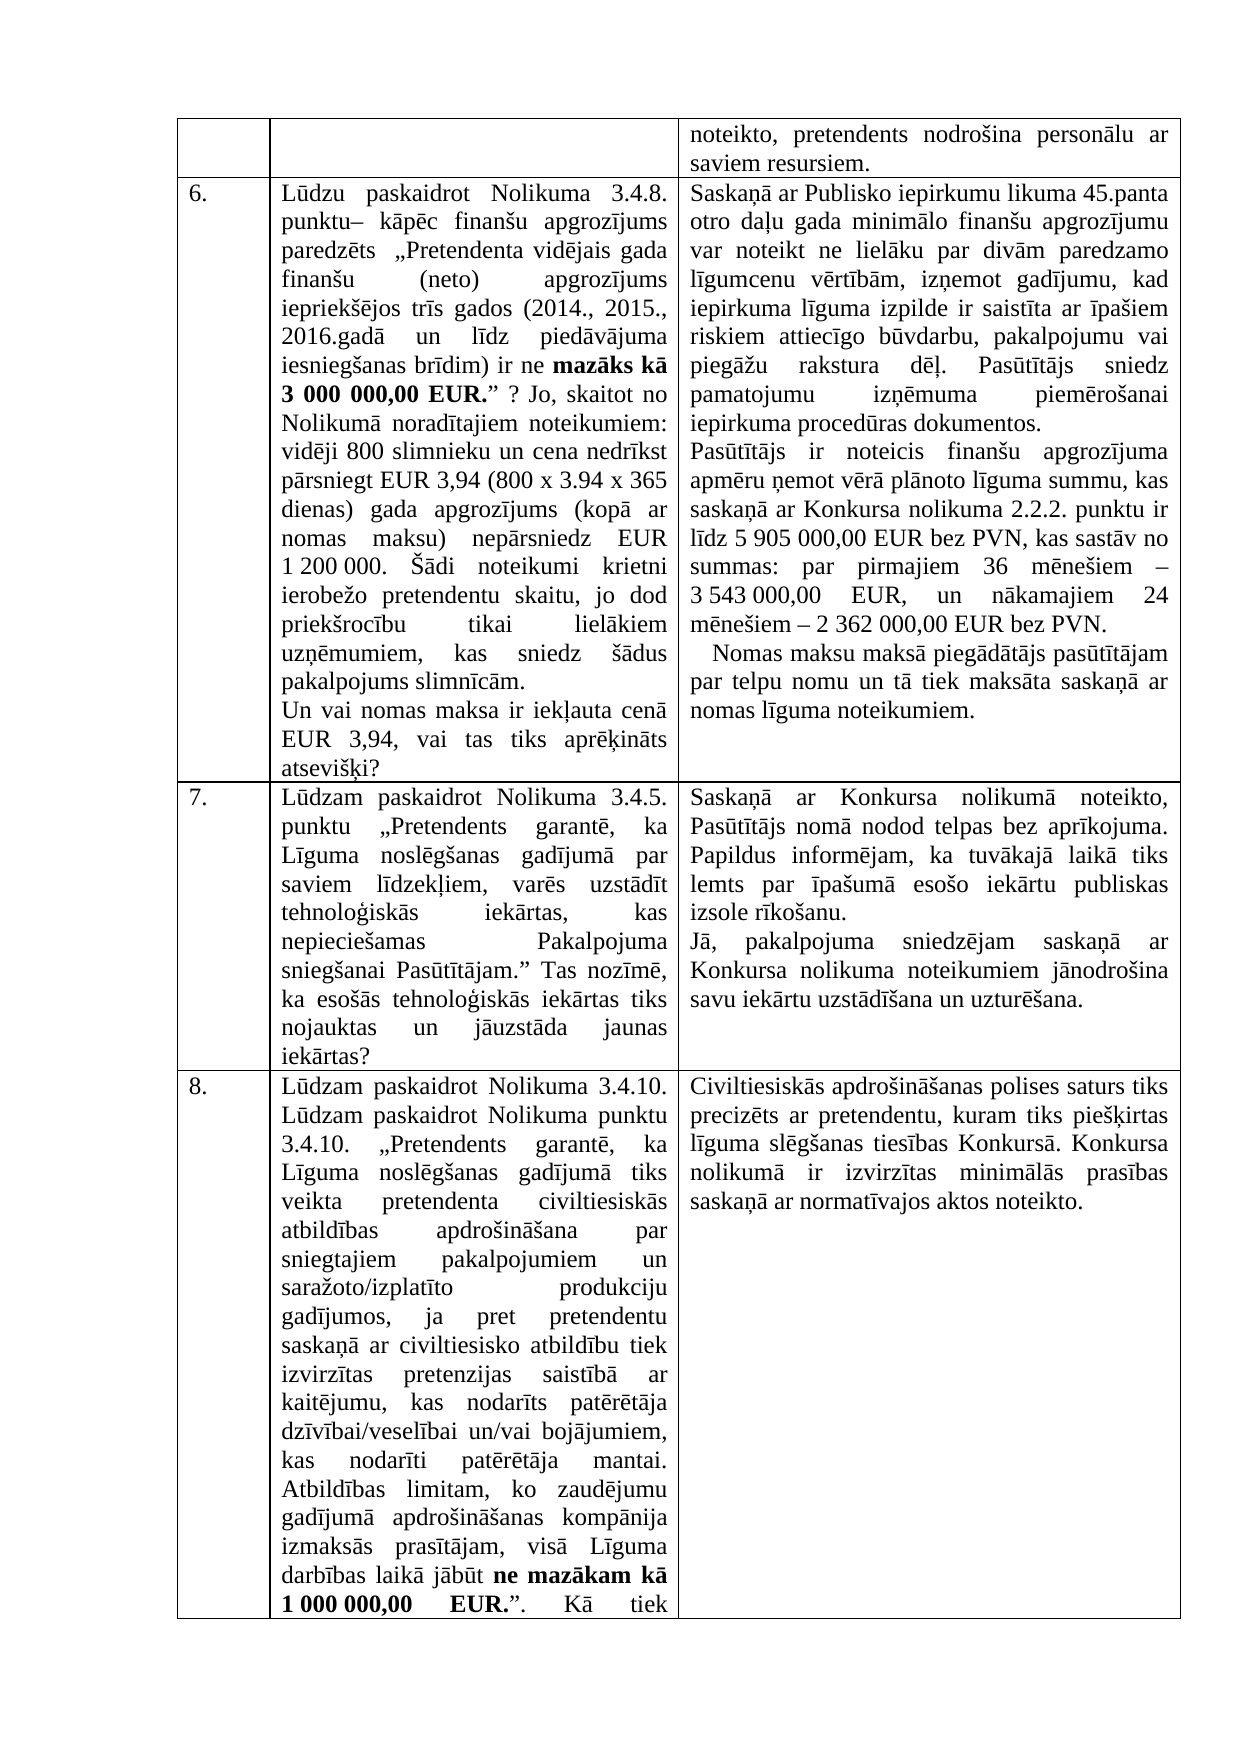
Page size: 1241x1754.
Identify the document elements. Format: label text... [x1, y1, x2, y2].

table_cell [271, 119, 678, 177]
table_cell 8. [178, 1071, 269, 1617]
table_cell noteikto, pretendents nodrošina personālu ar saviem resursiem. [679, 119, 1180, 177]
table_cell Saskaņā ar Konkursa nolikumā noteikto, Pasūtītājs nomā nodod telpas bez aprīkojuma. Papildus informējam, ka tuvākajā laikā tiks lemts par īpašumā esošo iekārtu publiskas izsole rīkošanu. Jā, pakalpojuma sniedzējam saskaņā ar Konkursa nolikuma noteikumiem jānodrošina savu iekārtu uzstādīšana un uzturēšana. [679, 783, 1180, 1070]
table_cell Lūdzam paskaidrot Nolikuma 3.4.10. Lūdzam paskaidrot Nolikuma punktu 3.4.10. „Pretendents garantē, ka Līguma noslēgšanas gadījumā tiks veikta pretendenta civiltiesiskās atbildības apdrošināšana par sniegtajiem pakalpojumiem un saražoto/izplatīto produkciju gadījumos, ja pret pretendentu saskaņā ar civiltiesisko atbildību tiek izvirzītas pretenzijas saistībā ar kaitējumu, kas nodarīts patērētāja dzīvībai/veselībai un/vai bojājumiem, kas nodarīti patērētāja mantai. Atbildības limitam, ko zaudējumu gadījumā apdrošināšanas kompānija izmaksās prasītājam, visā Līguma darbības laikā jābūt ne mazākam kā 1 000 000,00 EUR.”. Kā tiek [271, 1071, 678, 1617]
table_cell 7. [178, 783, 269, 1070]
table_cell 6. [178, 178, 269, 781]
table_cell Civiltiesiskās apdrošināšanas polises saturs tiks precizēts ar pretendentu, kuram tiks piešķirtas līguma slēgšanas tiesības Konkursā. Konkursa nolikumā ir izvirzītas minimālās prasības saskaņā ar normatīvajos aktos noteikto. [679, 1071, 1180, 1617]
table_cell Saskaņā ar Publisko iepirkumu likuma 45.panta otro daļu gada minimālo finanšu apgrozījumu var noteikt ne lielāku par divām paredzamo līgumcenu vērtībām, izņemot gadījumu, kad iepirkuma līguma izpilde ir saistīta ar īpašiem riskiem attiecīgo būvdarbu, pakalpojumu vai piegāžu rakstura dēļ. Pasūtītājs sniedz pamatojumu izņēmuma piemērošanai iepirkuma procedūras dokumentos. Pasūtītājs ir noteicis finanšu apgrozījuma apmēru ņemot vērā plānoto līguma summu, kas saskaņā ar Konkursa nolikuma 2.2.2. punktu ir līdz 5 905 000,00 EUR bez PVN, kas sastāv no summas: par pirmajiem 36 mēnešiem – 3 543 000,00 EUR, un nākamajiem 24 mēnešiem – 2 362 000,00 EUR bez PVN. Nomas maksu maksā piegādātājs pasūtītājam par telpu nomu un tā tiek maksāta saskaņā ar nomas līguma noteikumiem. [679, 178, 1180, 781]
table_cell Lūdzam paskaidrot Nolikuma 3.4.5. punktu „Pretendents garantē, ka Līguma noslēgšanas gadījumā par saviem līdzekļiem, varēs uzstādīt tehnoloģiskās iekārtas, kas nepieciešamas Pakalpojuma sniegšanai Pasūtītājam.” Tas nozīmē, ka esošās tehnoloģiskās iekārtas tiks nojauktas un jāuzstāda jaunas iekārtas? [271, 783, 678, 1070]
table_cell Lūdzu paskaidrot Nolikuma 3.4.8. punktu– kāpēc finanšu apgrozījums paredzēts „Pretendenta vidējais gada finanšu (neto) apgrozījums iepriekšējos trīs gados (2014., 2015., 2016.gadā un līdz piedāvājuma iesniegšanas brīdim) ir ne mazāks kā 3 000 000,00 EUR.” ? Jo, skaitot no Nolikumā noradītajiem noteikumiem: vidēji 800 slimnieku un cena nedrīkst pārsniegt EUR 3,94 (800 x 3.94 x 365 dienas) gada apgrozījums (kopā ar nomas maksu) nepārsniedz EUR 1 200 000. Šādi noteikumi krietni ierobežo pretendentu skaitu, jo dod priekšrocību tikai lielākiem uzņēmumiem, kas sniedz šādus pakalpojums slimnīcām. Un vai nomas maksa ir iekļauta cenā EUR 3,94, vai tas tiks aprēķināts atsevišķi? [271, 178, 678, 781]
table_cell [178, 119, 269, 177]
